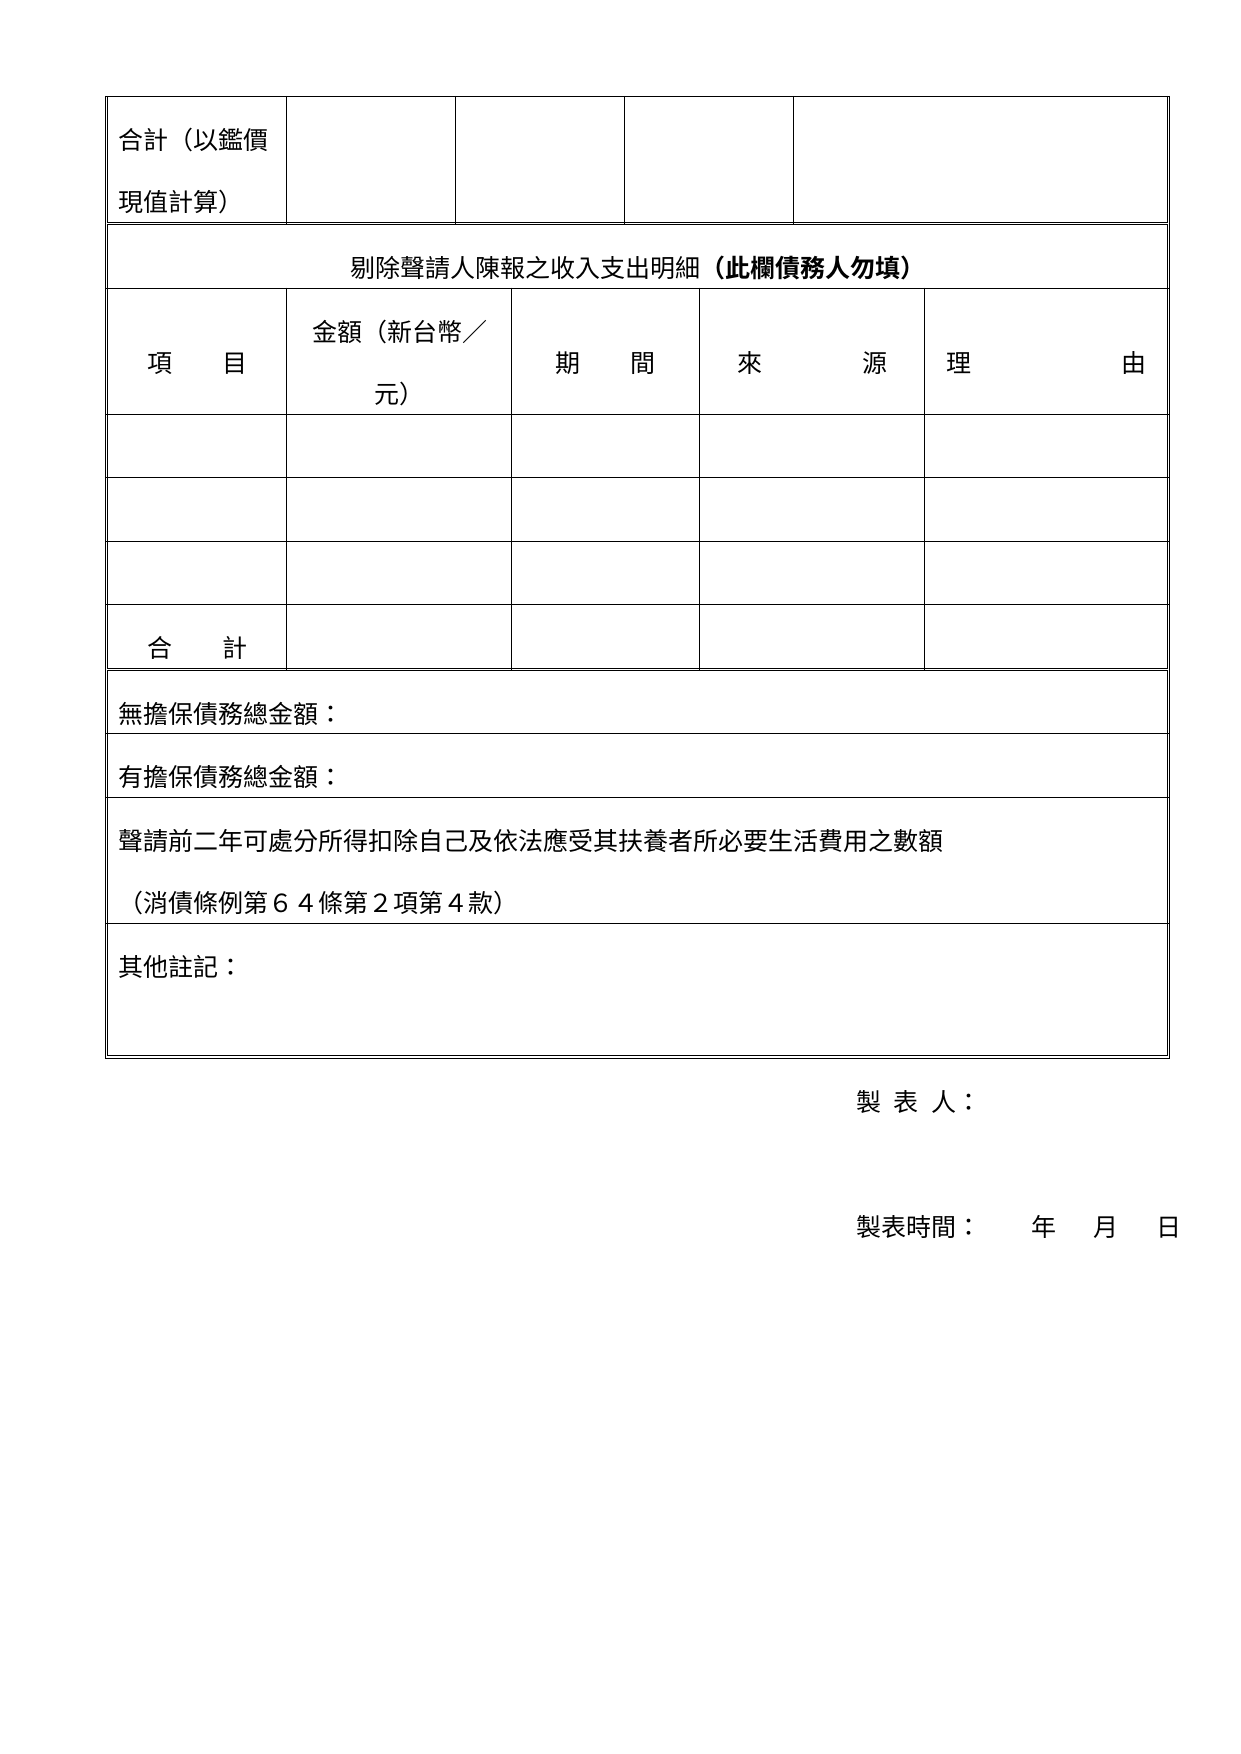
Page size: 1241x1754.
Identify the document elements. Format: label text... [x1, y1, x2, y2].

table_cell [108, 415, 286, 477]
table_cell [287, 97, 455, 222]
table_cell [512, 415, 699, 477]
table_cell [108, 986, 1167, 1055]
table_cell [287, 478, 511, 541]
table_cell 有擔保債務總金額： [108, 734, 1167, 797]
table_cell 項 目 [108, 289, 286, 413]
table_cell [108, 478, 286, 541]
table_cell [108, 542, 286, 604]
table_cell [625, 97, 793, 222]
table_cell 金額（新台幣／元） [287, 289, 511, 413]
table_cell 其他註記： [108, 924, 1167, 986]
table_cell [700, 478, 924, 541]
table_cell [794, 97, 1167, 222]
table_cell [700, 605, 924, 668]
table_cell 合計（以鑑價現值計算） [108, 97, 286, 222]
text 製 表 人： [94, 1058, 1181, 1121]
table_cell 來 源 [700, 289, 924, 413]
table_cell [287, 415, 511, 477]
table_cell 期 間 [512, 289, 699, 413]
table_cell [512, 605, 699, 668]
table_cell 合 計 [108, 605, 286, 668]
table_cell 聲請前二年可處分所得扣除自己及依法應受其扶養者所必要生活費用之數額 （消債條例第６４條第２項第４款） [108, 798, 1167, 923]
table_cell 剔除聲請人陳報之收入支出明細（此欄債務人勿填） [108, 225, 1167, 287]
table_cell [700, 415, 924, 477]
text 製表時間： 年 月 日 [94, 1183, 1181, 1246]
table_cell [925, 415, 1167, 477]
table_cell [925, 605, 1167, 668]
table_cell [925, 478, 1167, 541]
table_cell [925, 542, 1167, 604]
table_cell 無擔保債務總金額： [108, 671, 1167, 733]
table_cell [287, 605, 511, 668]
table_cell [700, 542, 924, 604]
table_cell [512, 542, 699, 604]
table_cell [456, 97, 624, 222]
table_cell [512, 478, 699, 541]
table_cell 理 由 [925, 289, 1167, 413]
table_cell [287, 542, 511, 604]
